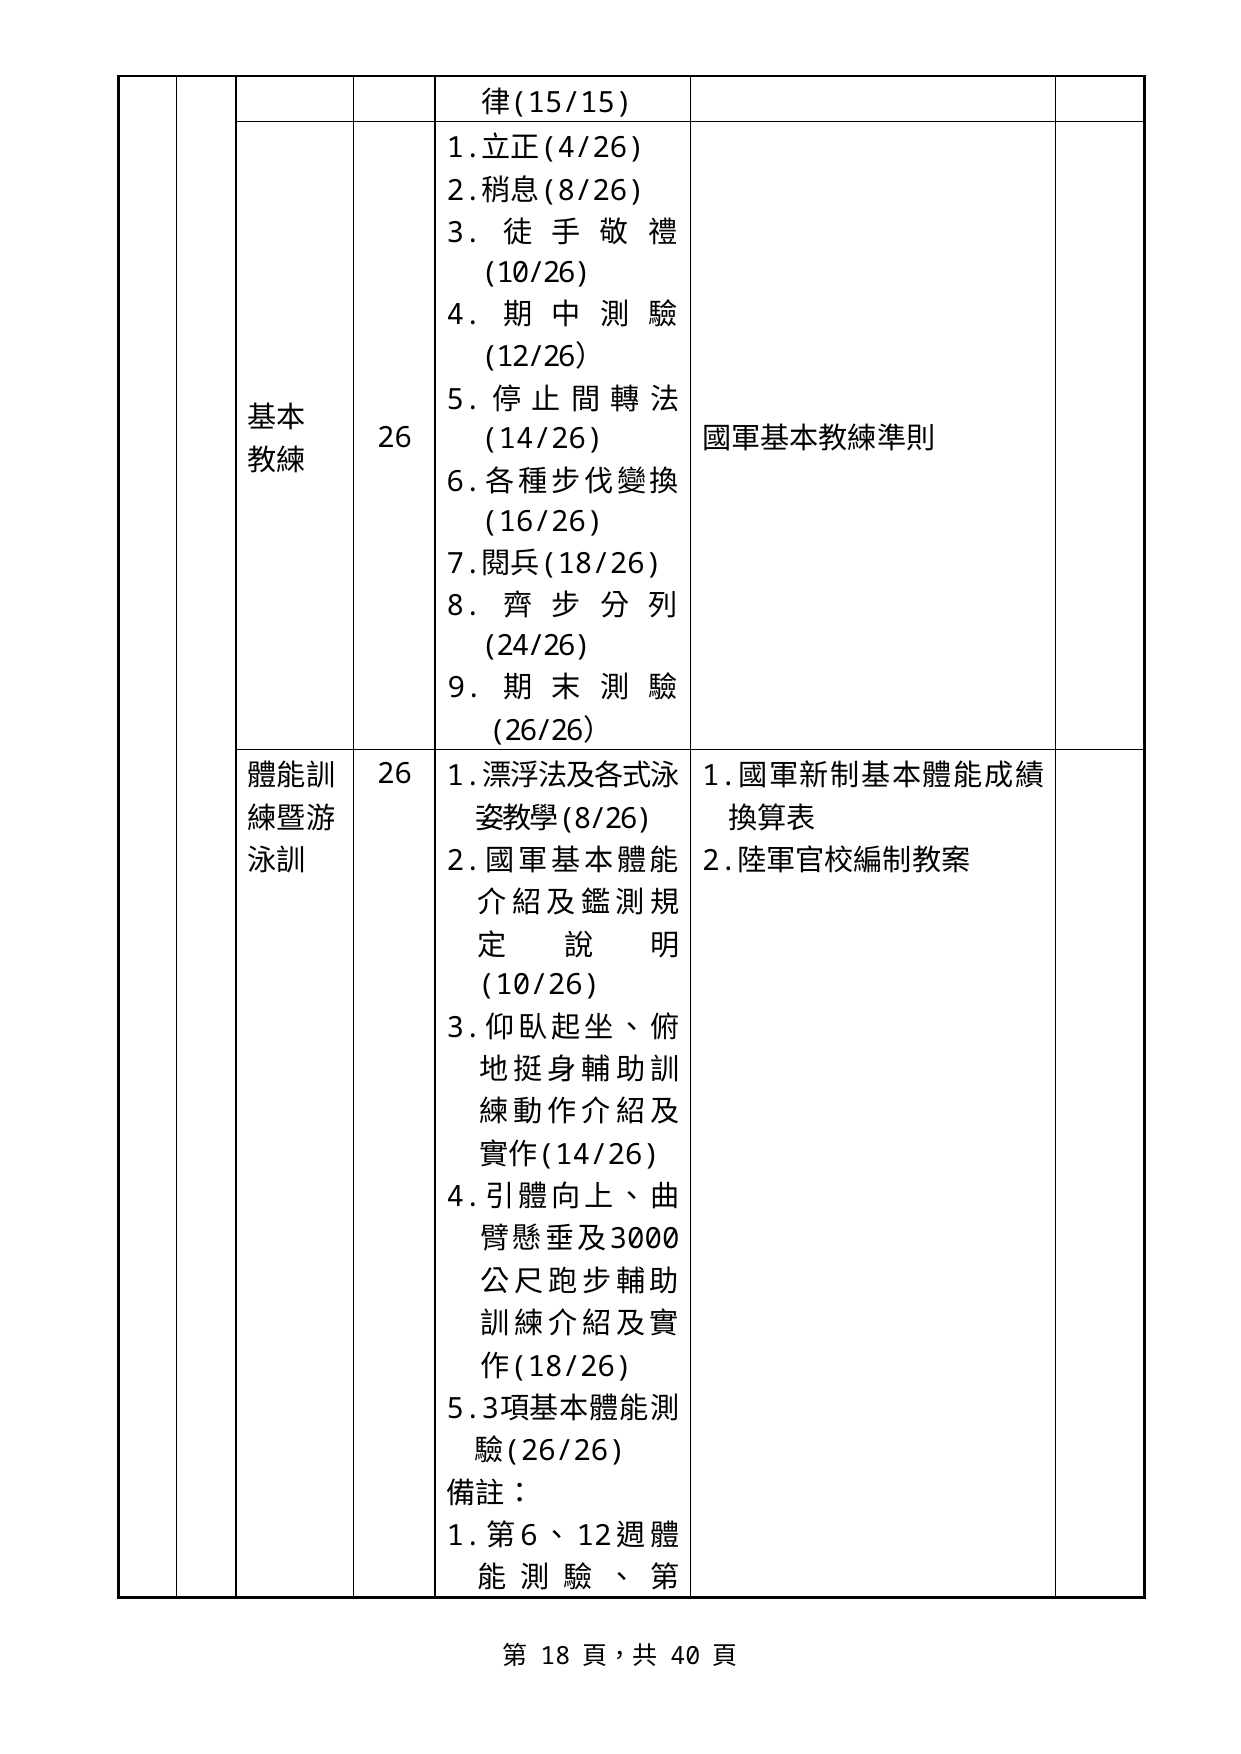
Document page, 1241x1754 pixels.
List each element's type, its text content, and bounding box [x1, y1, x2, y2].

table_cell [1056, 122, 1143, 749]
table_cell 國軍基本教練準則 [691, 122, 1055, 749]
table_cell 1.漂浮法及各式泳姿教學(8/26) 2.國軍基本體能介紹及鑑測規定說明(10/26) 3.仰臥起坐、俯地挺身輔助訓練動作介紹及實作(14/26) 4.引體向上、曲臂懸垂及3000公尺跑步輔助訓練介紹及實作(18/26) 5.3項基本體能測驗(26/26) 備註： 1.第6、12週體能測驗、第 [436, 750, 690, 1596]
table_cell 體能訓練暨游泳訓 [237, 750, 353, 1596]
table_cell [1056, 750, 1143, 1596]
table_cell [1056, 77, 1143, 121]
table_cell [237, 77, 353, 121]
table_cell [177, 77, 235, 1596]
table_cell [120, 77, 176, 1596]
table_cell 1.立正(4/26) 2.稍息(8/26) 3.徒手敬禮(10/26) 4.期中測驗(12/26） 5.停止間轉法(14/26) 6.各種步伐變換(16/26) 7.閱兵(18/26) 8.齊步分列(24/26) 9.期末測驗(26/26） [436, 122, 690, 749]
table_cell [691, 77, 1055, 121]
table_cell 26 [354, 122, 434, 749]
table_cell 律(15/15) [436, 77, 690, 121]
table_cell 1.國軍新制基本體能成績換算表 2.陸軍官校編制教案 [691, 750, 1055, 1596]
table_cell 基本 教練 [237, 122, 353, 749]
table_cell 26 [354, 750, 434, 1596]
table_cell [354, 77, 434, 121]
